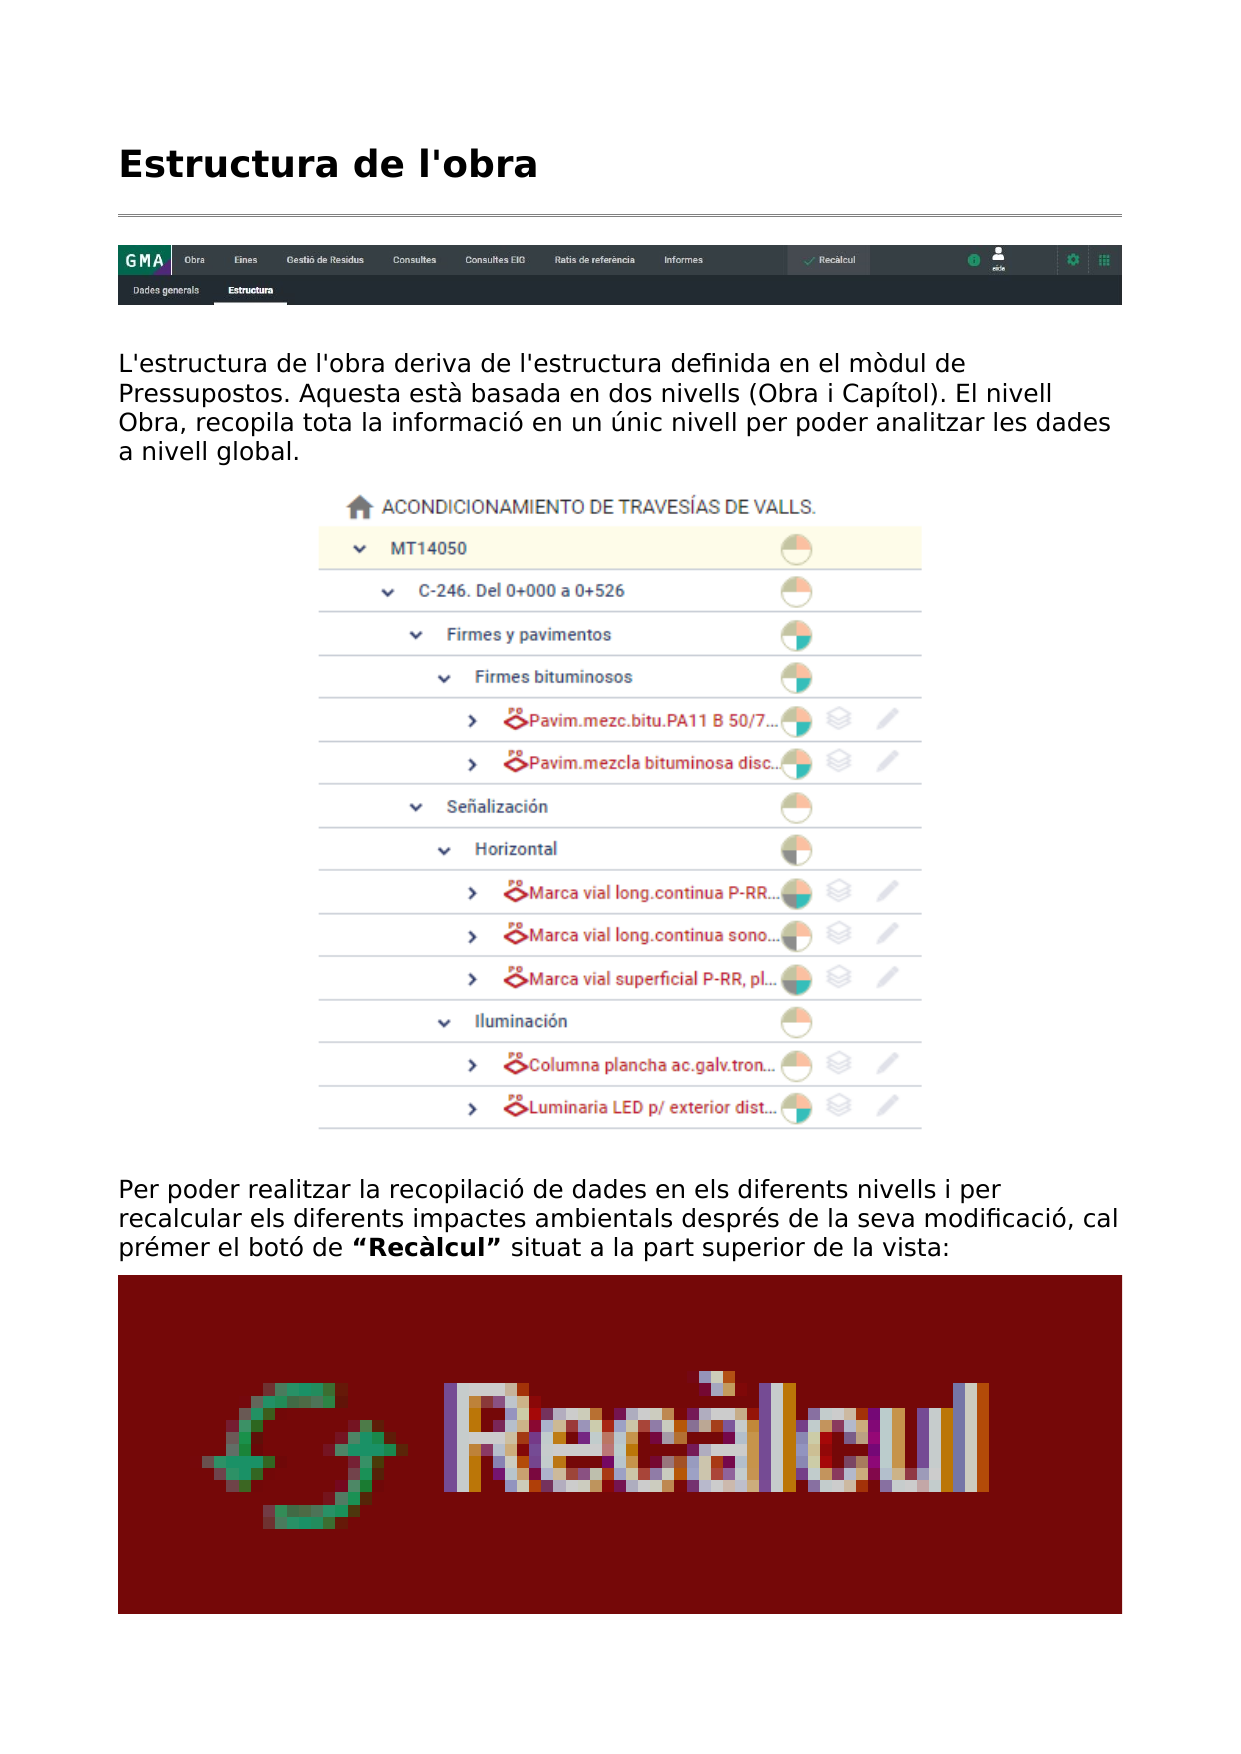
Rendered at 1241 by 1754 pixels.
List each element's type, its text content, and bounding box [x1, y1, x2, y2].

picture [118, 1275, 1123, 1614]
text Per poder realitzar la recopilació de dades en els diferents nivells i per recalcular els diferents impactes ambientals després de la seva modificació, cal prémer el botó de “Recàlcul” situat a la part superior de la vista: [118, 1175, 1122, 1263]
text L'estructura de l'obra deriva de l'estructura definida en el mòdul de Pressupostos. Aquesta està basada en dos nivells (Obra i Capítol). El nivell Obra, recopila tota la informació en un únic nivell per poder analitzar les dades a nivell global. [118, 349, 1122, 466]
subtitle Estructura de l'obra [118, 143, 1122, 187]
picture [118, 245, 1123, 308]
picture [318, 478, 922, 1134]
text [118, 1614, 1122, 1620]
